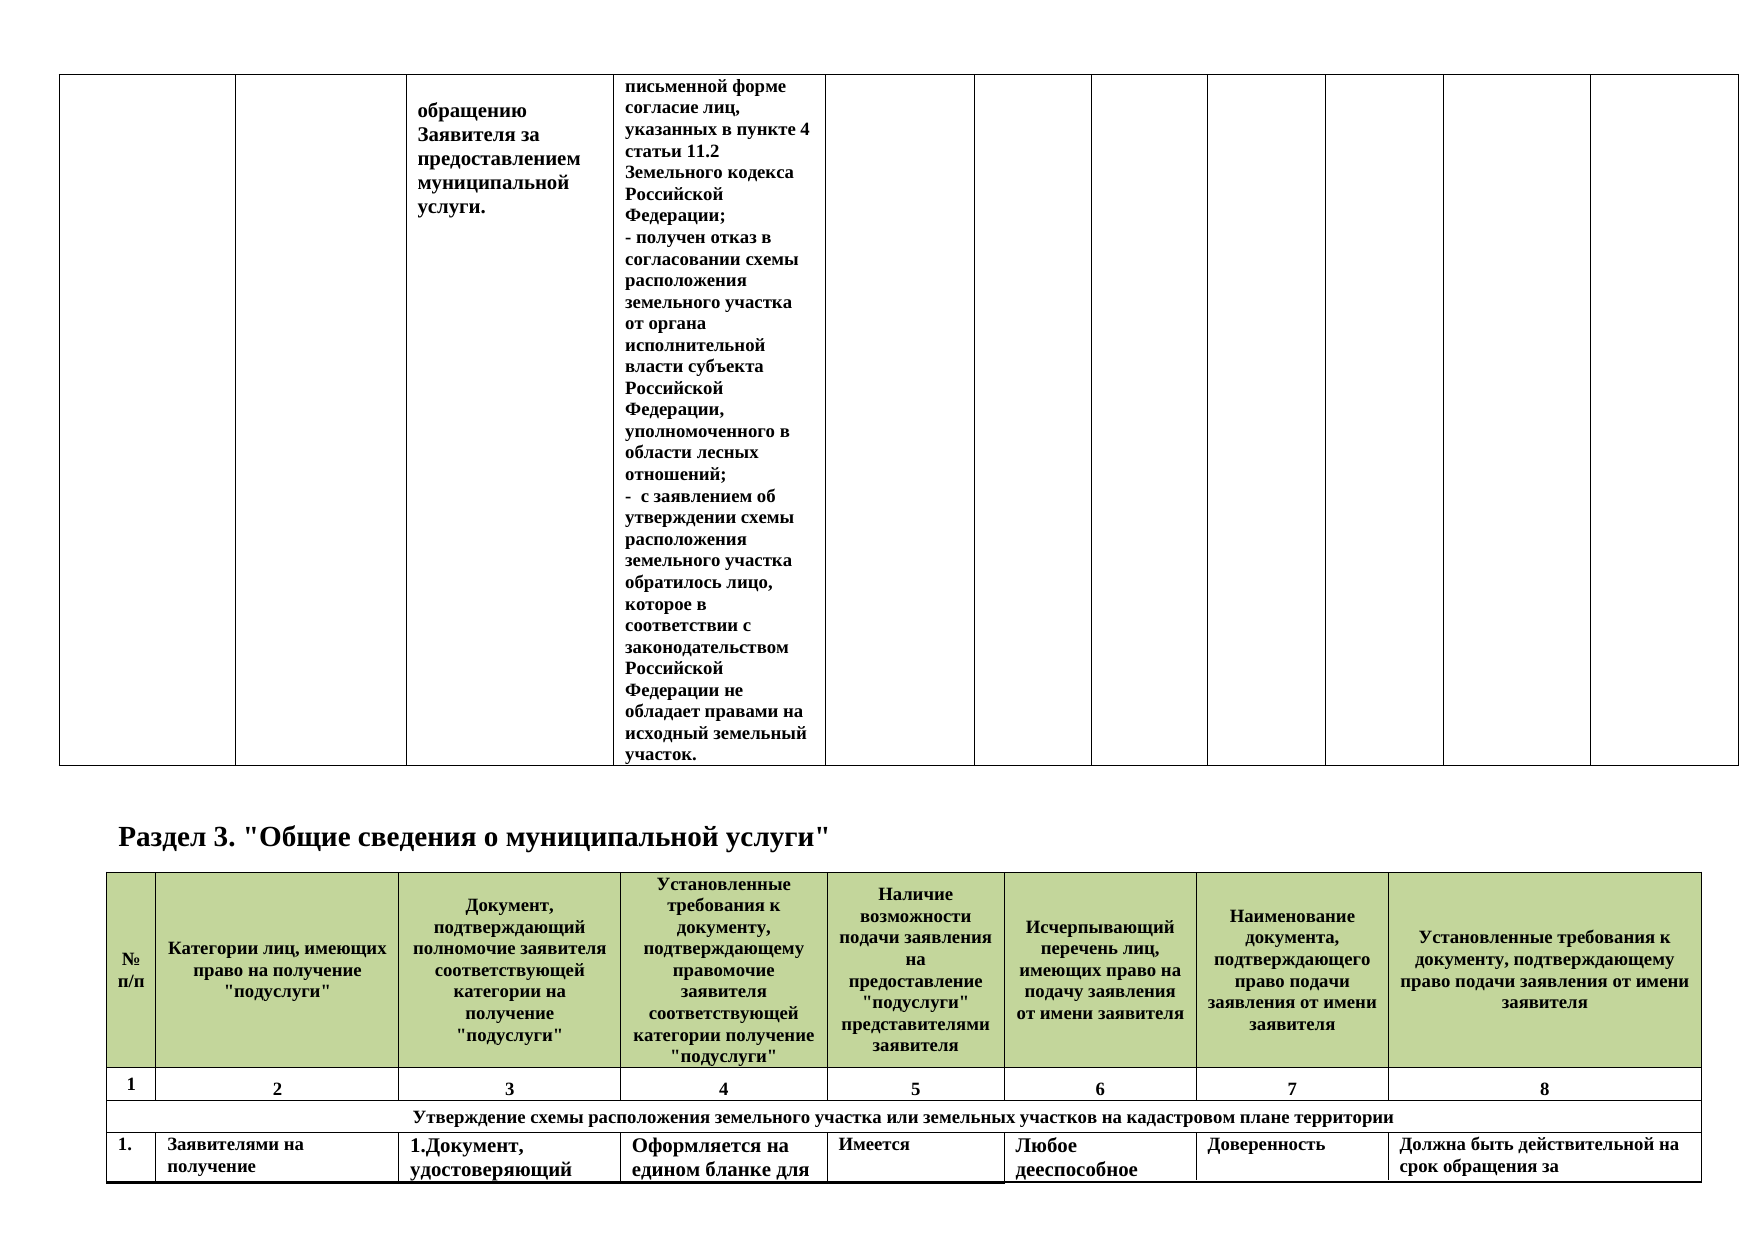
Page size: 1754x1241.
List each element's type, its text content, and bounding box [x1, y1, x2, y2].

table_cell Доверенность [1196, 1133, 1388, 1181]
table_cell 1. [107, 1133, 155, 1181]
table_cell 1 [107, 1068, 155, 1099]
table_cell Имеется [828, 1133, 1004, 1181]
table_cell 8 [1389, 1068, 1701, 1099]
table_cell 6 [1005, 1068, 1196, 1099]
table_cell [236, 75, 406, 765]
table_cell - [1208, 75, 1325, 765]
table_cell письменной форме согласие лиц, указанных в пункте 4 статьи 11.2 Земельного кодекса Российской Федерации; - получен отказ в согласовании схемы расположения земельного участка от органа исполнительной власти субъекта Российской Федерации, уполномоченного в области лесных отношений; - с заявлением об утверждении схемы расположения земельного участка обратилось лицо, которое в соответствии с законодательством Российской Федерации не обладает правами на исходный земельный участок. [614, 75, 825, 765]
table_header Установленные требования к документу, подтверждающему правомочие заявителя соответствующей категории получение "подуслуги" [621, 873, 827, 1067]
table_cell Любое дееспособное [1005, 1133, 1196, 1181]
table_cell 7 [1197, 1068, 1388, 1099]
table_cell 4 [621, 1068, 827, 1099]
text Раздел 3. "Общие сведения о муниципальной услуги" [118, 819, 1683, 852]
table_cell Заявителями на получение [156, 1133, 398, 1181]
table_cell [826, 75, 974, 765]
table_cell [1092, 75, 1207, 765]
table_cell 1.Документ, удостоверяющий личность: 1.1. Паспорт гражданина Российской Федерации 1.2. Временное удостоверение личности гражданина Российской Федерации (форма № 2П) 1.3. Заграничный паспорт гражданина Российской Федерации 1.4. Паспорт моряка 1.5. Удостоверение личности военнослужащего Российской Федерации 1.6. Военный билет военнослужащего Российской Федерации [399, 1133, 620, 1181]
table_header Документ, подтверждающий полномочие заявителя соответствующей категории на получение "подуслуги" [399, 873, 620, 1067]
table_cell - [975, 75, 1091, 765]
table_cell - [1326, 75, 1443, 765]
table_header Исчерпывающий перечень лиц, имеющих право на подачу заявления от имени заявителя [1005, 873, 1196, 1067]
table_cell 5 [828, 1068, 1004, 1099]
table_cell [1444, 75, 1590, 765]
table_cell 2 [156, 1068, 398, 1099]
table_cell [1591, 75, 1738, 765]
table_header Наименование документа, подтверждающего право подачи заявления от имени заявителя [1197, 873, 1388, 1067]
table_header Категории лиц, имеющих право на получение "подуслуги" [156, 873, 398, 1067]
table_header № п/п [107, 873, 155, 1067]
table_header Наличие возможности подачи заявления на предоставление "подуслуги" представителями заявителя [828, 873, 1004, 1067]
table_cell Должна быть действительной на срок обращения за [1388, 1133, 1701, 1181]
table_cell [60, 75, 235, 765]
table_header Установленные требования к документу, подтверждающему право подачи заявления от имени заявителя [1389, 873, 1701, 1067]
table_cell Утверждение схемы расположения земельного участка или земельных участков на кадастровом плане территории [107, 1101, 1701, 1132]
table_cell 3 [399, 1068, 620, 1099]
table_cell обращению Заявителя за предоставлением муниципальной услуги. [407, 75, 613, 765]
